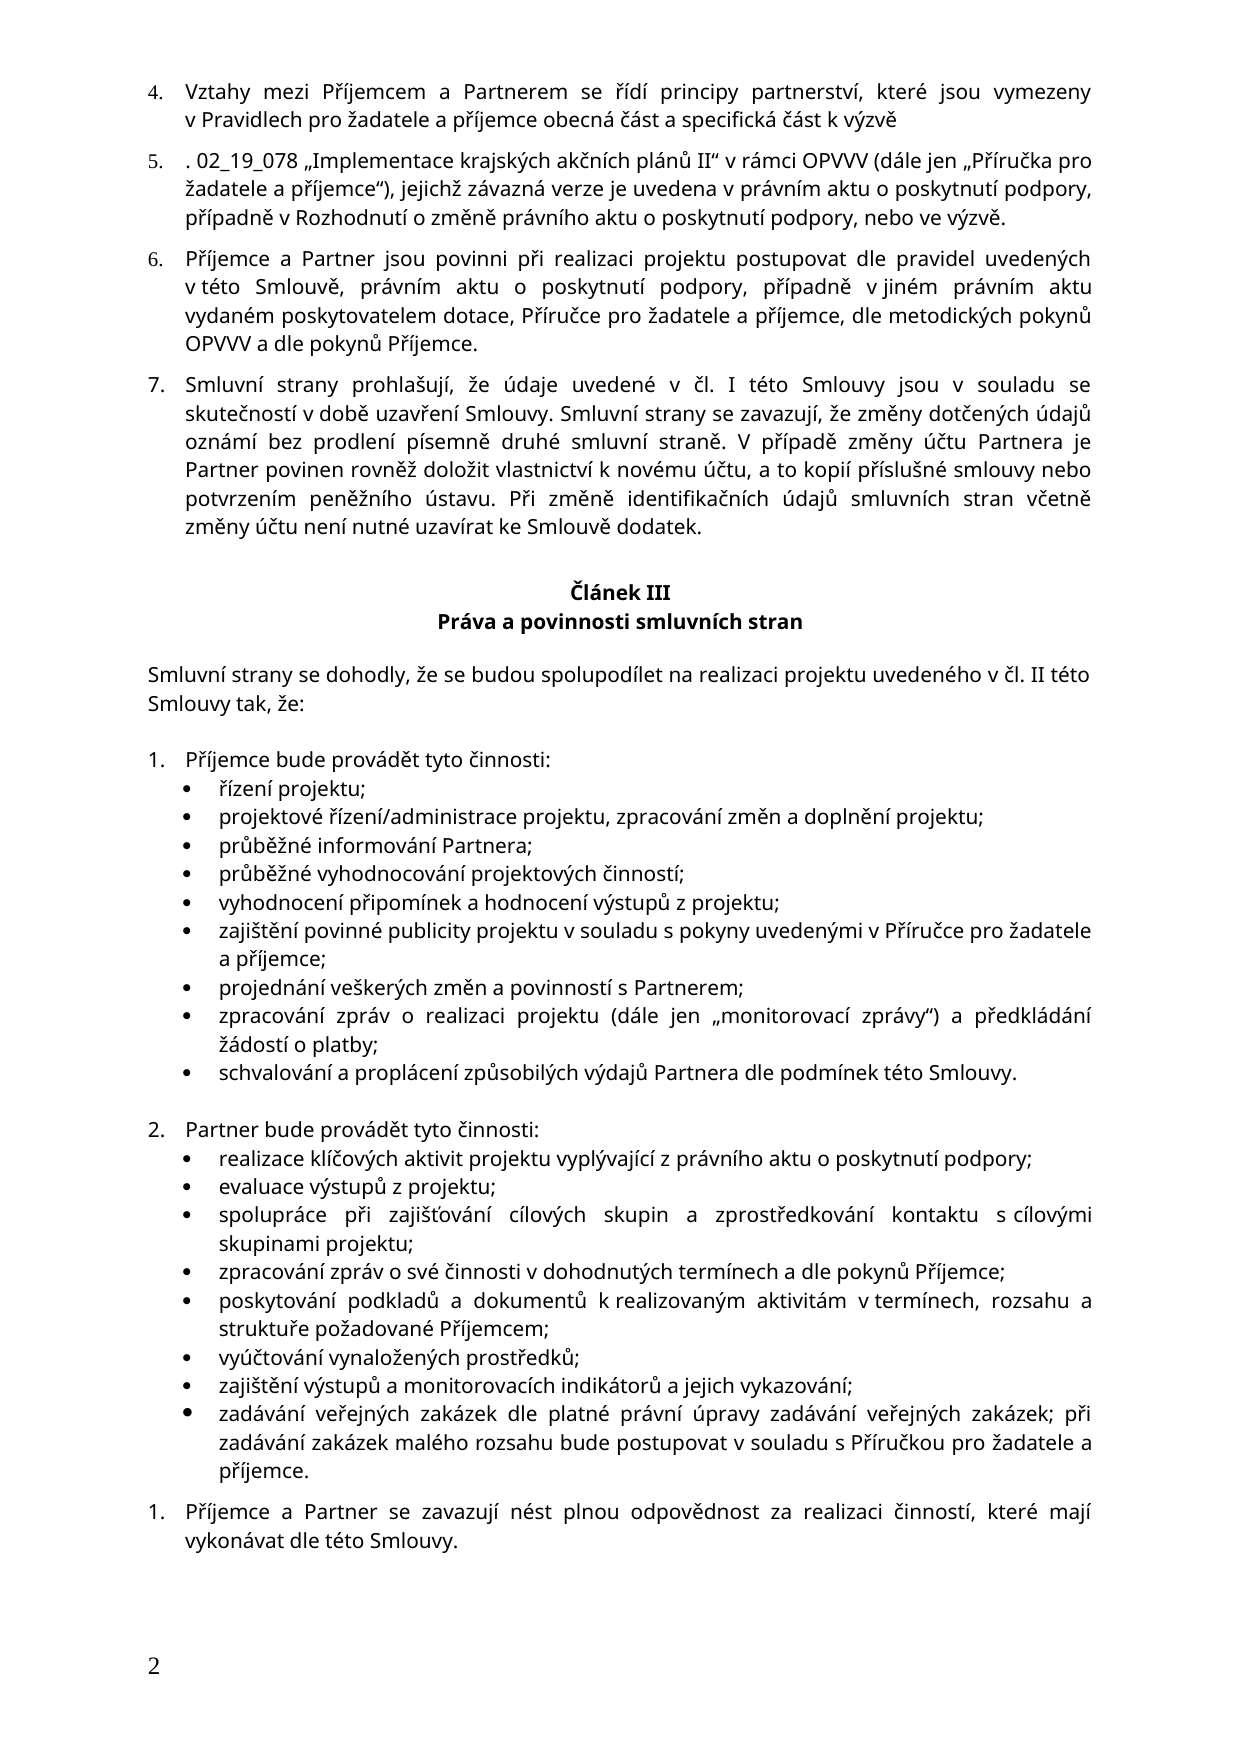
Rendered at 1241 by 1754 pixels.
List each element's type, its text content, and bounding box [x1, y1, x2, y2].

list realizace klíčových aktivit projektu vyplývající z právního aktu o poskytnutí podpory; [183, 1144, 1092, 1172]
list Příjemce bude provádět tyto činnosti: [148, 746, 1092, 774]
list Příjemce a Partner se zavazují nést plnou odpovědnost za realizaci činností, které mají vykonávat dle této Smlouvy. [148, 1497, 1092, 1554]
list zpracování zpráv o své činnosti v dohodnutých termínech a dle pokynů Příjemce; [183, 1257, 1092, 1286]
list vyhodnocení připomínek a hodnocení výstupů z projektu; [183, 888, 1092, 916]
list průběžné vyhodnocování projektových činností; [183, 859, 1092, 888]
text Smluvní strany se dohodly, že se budou spolupodílet na realizaci projektu uvedeného v čl. II této Smlouvy tak, že: [148, 660, 1092, 717]
list . 02_19_078 „Implementace krajských akčních plánů II“ v rámci OPVVV (dále jen „Příručka pro žadatele a příjemce“), jejichž závazná verze je uvedena v právním aktu o poskytnutí podpory, případně v Rozhodnutí o změně právního aktu o poskytnutí podpory, nebo ve výzvě. [148, 146, 1092, 231]
list průběžné informování Partnera; [183, 831, 1092, 859]
list Smluvní strany prohlašují, že údaje uvedené v čl. I této Smlouvy jsou v souladu se skutečností v době uzavření Smlouvy. Smluvní strany se zavazují, že změny dotčených údajů oznámí bez prodlení písemně druhé smluvní straně. V případě změny účtu Partnera je Partner povinen rovněž doložit vlastnictví k novému účtu, a to kopií příslušné smlouvy nebo potvrzením peněžního ústavu. Při změně identifikačních údajů smluvních stran včetně změny účtu není nutné uzavírat ke Smlouvě dodatek. [148, 370, 1092, 541]
list poskytování podkladů a dokumentů k realizovaným aktivitám v termínech, rozsahu a struktuře požadované Příjemcem; [183, 1286, 1092, 1343]
list vyúčtování vynaložených prostředků; [183, 1343, 1092, 1371]
list Partner bude provádět tyto činnosti: [148, 1115, 1092, 1144]
list zajištění výstupů a monitorovacích indikátorů a jejich vykazování; [183, 1371, 1092, 1399]
list evaluace výstupů z projektu; [183, 1172, 1092, 1201]
list schvalování a proplácení způsobilých výdajů Partnera dle podmínek této Smlouvy. [183, 1058, 1092, 1087]
text Článek III Práva a povinnosti smluvních stran [148, 578, 1092, 635]
list spolupráce při zajišťování cílových skupin a zprostředkování kontaktu s cílovými skupinami projektu; [183, 1201, 1092, 1257]
list Vztahy mezi Příjemcem a Partnerem se řídí principy partnerství, které jsou vymezeny v Pravidlech pro žadatele a příjemce obecná část a specifická část k výzvě [148, 77, 1092, 134]
list zajištění povinné publicity projektu v souladu s pokyny uvedenými v Příručce pro žadatele a příjemce; [183, 916, 1092, 973]
list řízení projektu; [183, 774, 1092, 802]
list projednání veškerých změn a povinností s Partnerem; [183, 973, 1092, 1001]
list zpracování zpráv o realizaci projektu (dále jen „monitorovací zprávy“) a předkládání žádostí o platby; [183, 1001, 1092, 1058]
list zadávání veřejných zakázek dle platné právní úpravy zadávání veřejných zakázek; při zadávání zakázek malého rozsahu bude postupovat v souladu s Příručkou pro žadatele a příjemce. [183, 1399, 1092, 1485]
list Příjemce a Partner jsou povinni při realizaci projektu postupovat dle pravidel uvedených v této Smlouvě, právním aktu o poskytnutí podpory, případně v jiném právním aktu vydaném poskytovatelem dotace, Příručce pro žadatele a příjemce, dle metodických pokynů OPVVV a dle pokynů Příjemce. [148, 244, 1092, 358]
list projektové řízení/administrace projektu, zpracování změn a doplnění projektu; [183, 802, 1092, 831]
